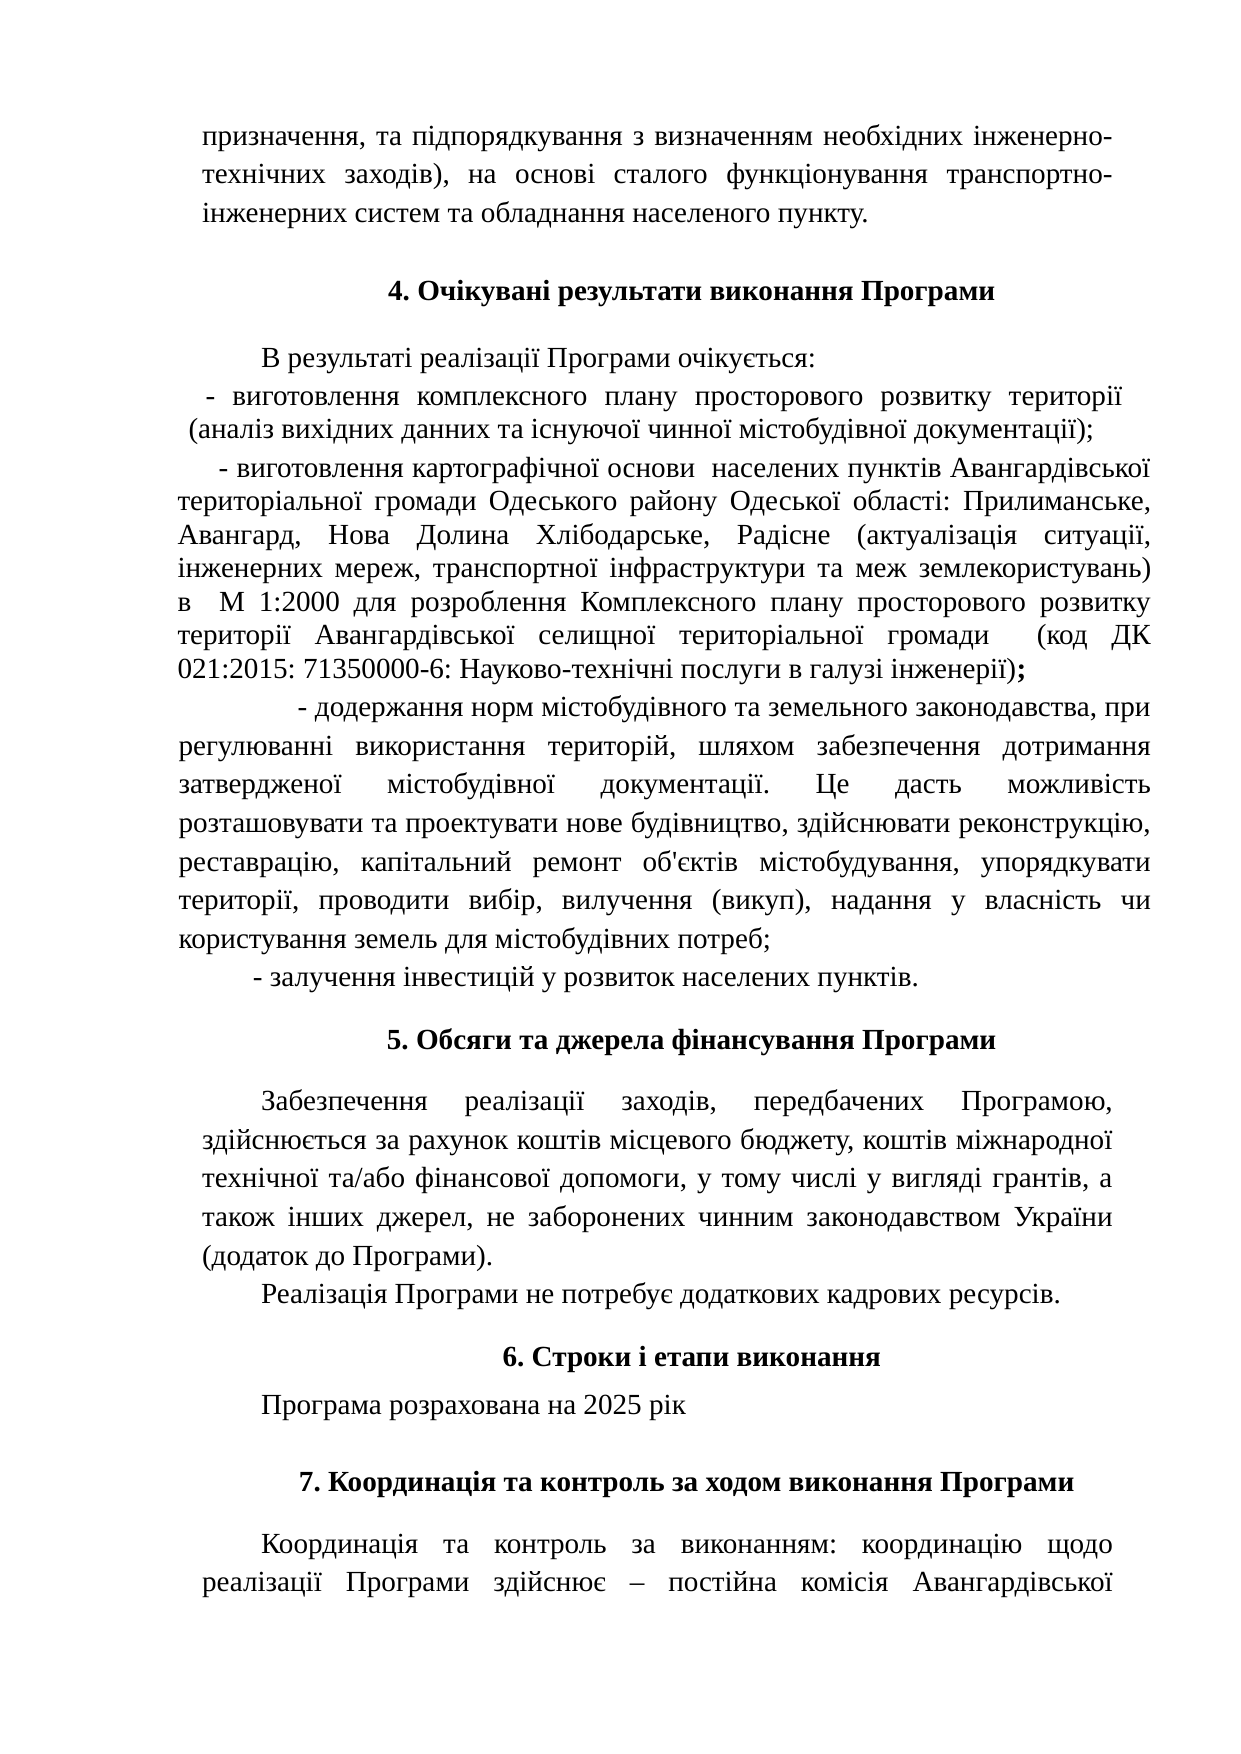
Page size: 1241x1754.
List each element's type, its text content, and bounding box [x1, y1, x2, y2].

text призначення, та підпорядкування з визначенням необхідних інженерно- технічних заходів), на основі сталого функціонування транспортно-інженерних систем та обладнання населеного пункту. [202, 118, 1113, 229]
text В результаті реалізації Програми очікується: [261, 340, 1152, 373]
text Забезпечення реалізації заходів, передбачених Програмою, здійснюється за рахунок коштів місцевого бюджету, коштів міжнародної технічної та/або фінансової допомоги, у тому числі у вигляді грантів, а також інших джерел, не заборонених чинним законодавством України (додаток до Програми). [202, 1083, 1113, 1271]
text 4. Очікувані результати виконання Програми [231, 273, 1152, 307]
text 6. Строки і етапи виконання [231, 1339, 1152, 1372]
text 7. Координація та контроль за ходом виконання Програми [222, 1464, 1152, 1498]
text 5. Обсяги та джерела фінансування Програми [231, 1022, 1152, 1055]
text Програма розрахована на 2025 рік [261, 1387, 1152, 1421]
text - виготовлення комплексного плану просторового розвитку території (аналіз вихідних данних та існуючої чинної містобудівної документації); [188, 378, 1123, 445]
text - додержання норм містобудівного та земельного законодавства, при регулюванні використання територій, шляхом забезпечення дотримання затвердженої містобудівної документації. Це дасть можливість розташовувати та проектувати нове будівництво, здійснювати реконструкцію, реставрацію, капітальний ремонт об'єктів містобудування, упорядкувати території, проводити вибір, вилучення (викуп), надання у власність чи користування земель для містобудівних потреб; [178, 689, 1152, 954]
text Реалізація Програми не потребує додаткових кадрових ресурсів. [261, 1276, 1152, 1310]
text - залучення інвестицій у розвиток населених пунктів. [181, 959, 1152, 993]
text - виготовлення картографічної основи населених пунктів Авангардівської територіальної громади Одеського району Одеської області: Прилиманське, Авангард, Нова Долина Хлібодарське, Радісне (актуалізація ситуації, інженерних мереж, транспортної інфраструктури та меж землекористувань) в М 1:2000 для розроблення Комплексного плану просторового розвитку території Авангардівської селищної територіальної громади (код ДК 021:2015: 71350000-6: Науково-технічні послуги в галузі інженерії); [177, 450, 1152, 684]
text Координація та контроль за виконанням: координацію щодо реалізації Програми здійснює – постійна комісія Авангардівської [202, 1526, 1113, 1598]
